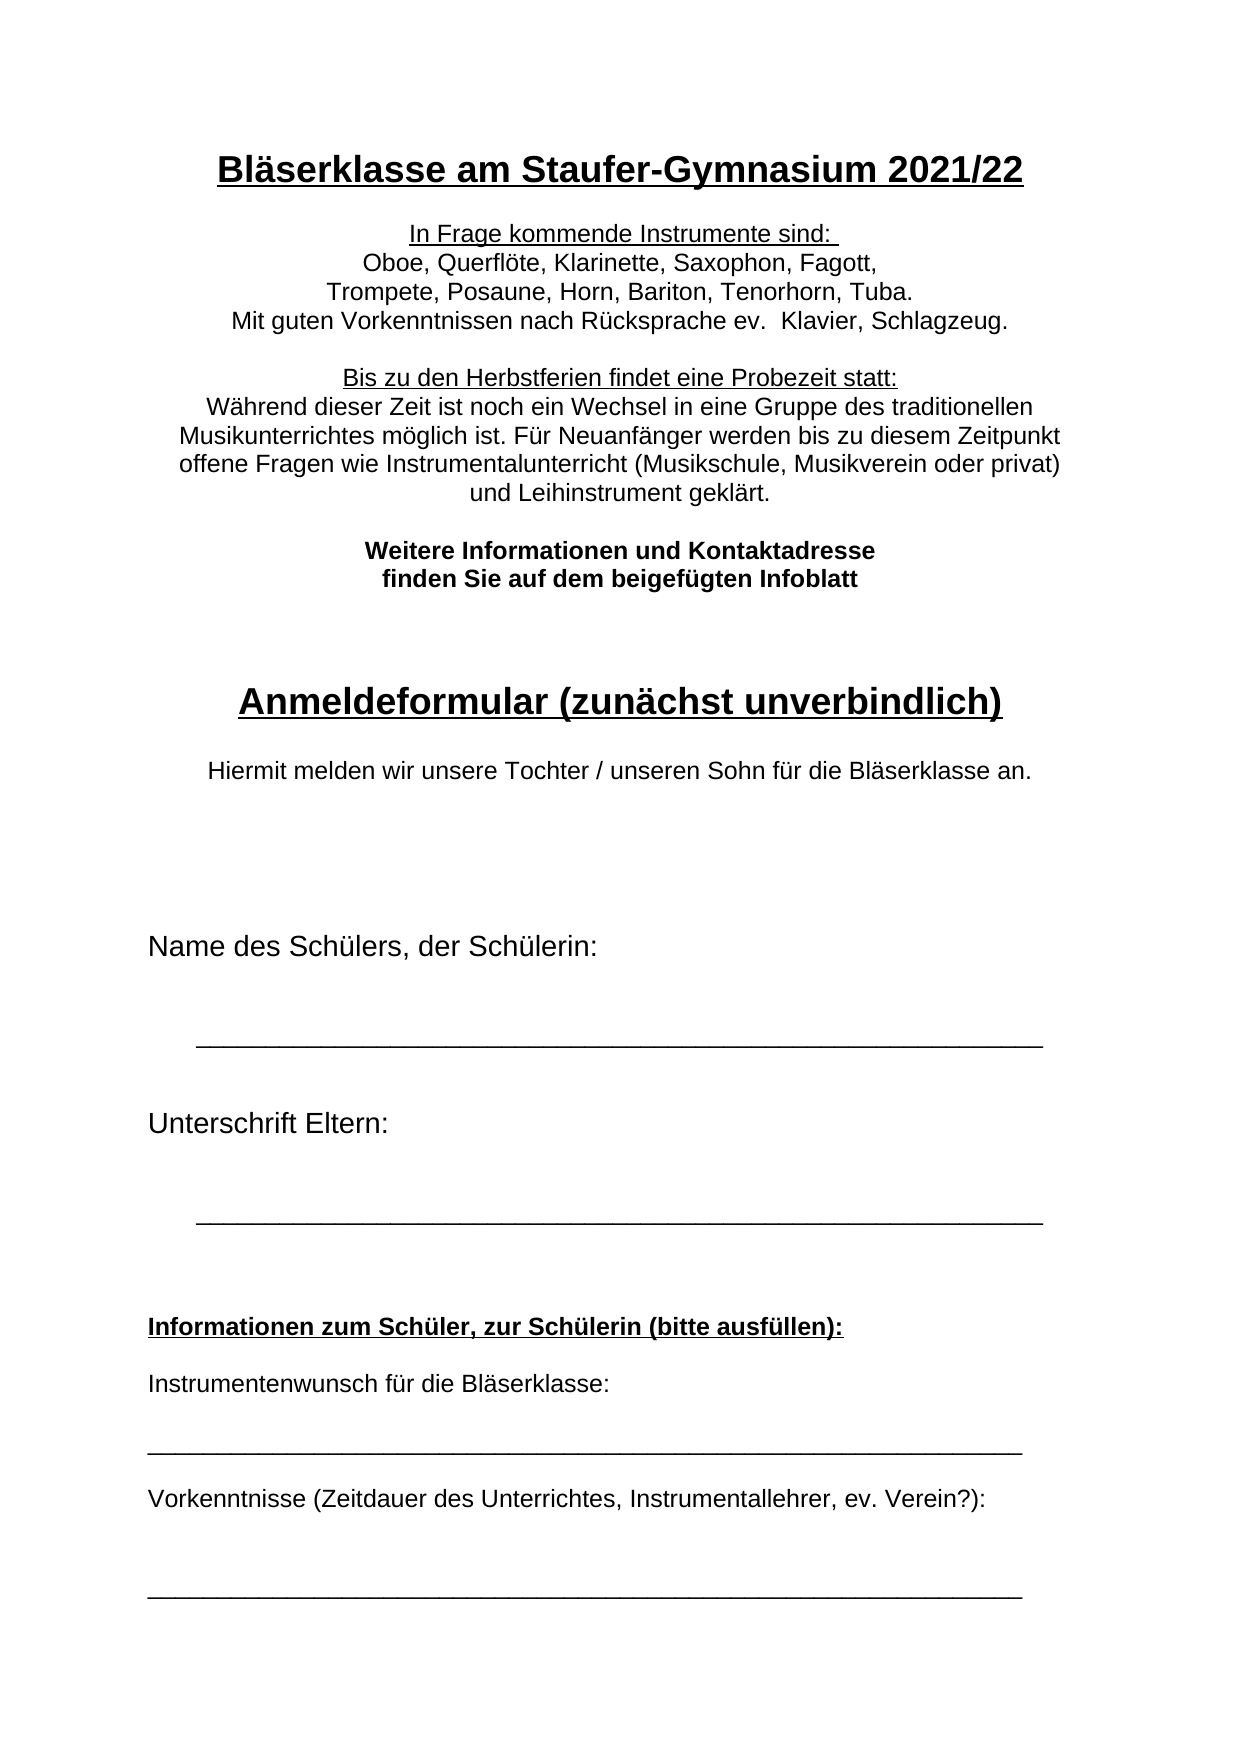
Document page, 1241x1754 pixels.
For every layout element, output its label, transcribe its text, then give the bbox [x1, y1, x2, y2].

text Informationen zum Schüler, zur Schülerin (bitte ausfüllen): [148, 1312, 1093, 1341]
text Bläserklasse am Staufer-Gymnasium 2021/22 [148, 148, 1093, 191]
text Während dieser Zeit ist noch ein Wechsel in eine Gruppe des traditionellen Musikunterrichtes möglich ist. Für Neuanfänger werden bis zu diesem Zeitpunkt offene Fragen wie Instrumentalunterricht (Musikschule, Musikverein oder privat) [148, 392, 1093, 478]
text Hiermit melden wir unsere Tochter / unseren Sohn für die Bläserklasse an. [148, 756, 1093, 785]
text _______________________________________________________________ [148, 1427, 1093, 1456]
text und Leihinstrument geklärt. [148, 478, 1093, 507]
text In Frage kommende Instrumente sind: [148, 219, 1093, 248]
text Weitere Informationen und Kontaktadresse [148, 536, 1093, 564]
text Trompete, Posaune, Horn, Bariton, Tenorhorn, Tuba. [148, 277, 1093, 306]
text Bis zu den Herbstferien findet eine Probezeit statt: [148, 363, 1093, 392]
text Anmeldeformular (zunächst unverbindlich) [148, 679, 1093, 723]
text _______________________________________________________________ [148, 1571, 1093, 1599]
text Mit guten Vorkenntnissen nach Rücksprache ev. Klavier, Schlagzeug. [148, 306, 1093, 334]
text Instrumentenwunsch für die Bläserklasse: [148, 1369, 1093, 1398]
text Unterschrift Eltern: [148, 1106, 1093, 1139]
text finden Sie auf dem beigefügten Infoblatt [148, 564, 1093, 593]
text Name des Schülers, der Schülerin: [148, 929, 1093, 962]
text _____________________________________________________________ [148, 1197, 1093, 1226]
text Vorkenntnisse (Zeitdauer des Unterrichtes, Instrumentallehrer, ev. Verein?): [148, 1484, 1093, 1513]
text _____________________________________________________________ [148, 1020, 1093, 1048]
text Oboe, Querflöte, Klarinette, Saxophon, Fagott, [148, 248, 1093, 277]
